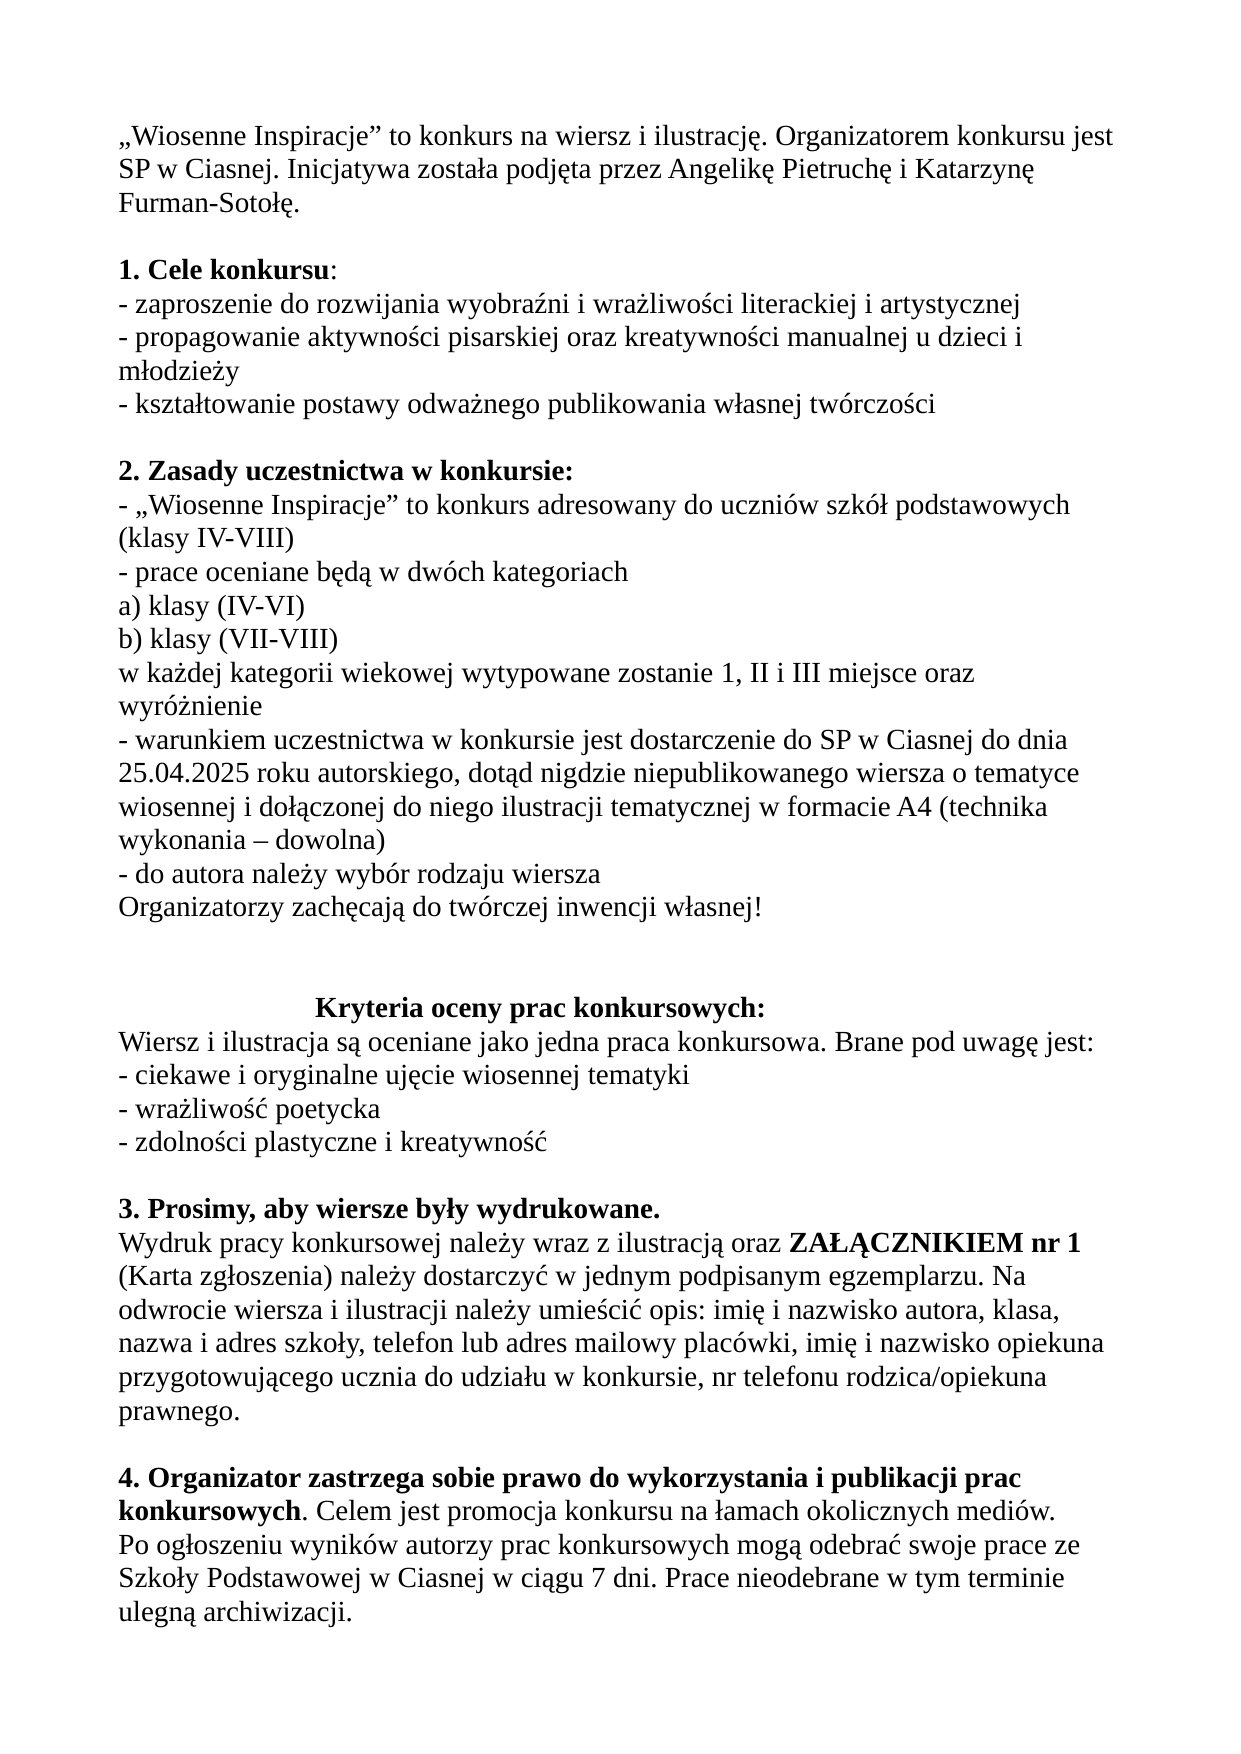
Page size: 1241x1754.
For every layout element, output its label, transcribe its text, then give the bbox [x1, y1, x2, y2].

text - warunkiem uczestnictwa w konkursie jest dostarczenie do SP w Ciasnej do dnia 25.04.2025 roku autorskiego, dotąd nigdzie niepublikowanego wiersza o tematyce wiosennej i dołączonej do niego ilustracji tematycznej w formacie A4 (technika wykonania – dowolna) [118, 722, 1122, 856]
text 4. Organizator zastrzega sobie prawo do wykorzystania i publikacji prac konkursowych. Celem jest promocja konkursu na łamach okolicznych mediów. [118, 1460, 1122, 1527]
text 1. Cele konkursu: [118, 252, 1122, 286]
text - wrażliwość poetycka [118, 1091, 1122, 1124]
text Wydruk pracy konkursowej należy wraz z ilustracją oraz ZAŁĄCZNIKIEM nr 1 (Karta zgłoszenia) należy dostarczyć w jednym podpisanym egzemplarzu. Na odwrocie wiersza i ilustracji należy umieścić opis: imię i nazwisko autora, klasa, nazwa i adres szkoły, telefon lub adres mailowy placówki, imię i nazwisko opiekuna przygotowującego ucznia do udziału w konkursie, nr telefonu rodzica/opiekuna prawnego. [118, 1225, 1122, 1426]
text - zaproszenie do rozwijania wyobraźni i wrażliwości literackiej i artystycznej [118, 286, 1122, 319]
text - do autora należy wybór rodzaju wiersza [118, 856, 1122, 889]
text b) klasy (VII-VIII) [118, 621, 1122, 655]
text - ciekawe i oryginalne ujęcie wiosennej tematyki [118, 1057, 1122, 1091]
text Organizatorzy zachęcają do twórczej inwencji własnej! [118, 889, 1122, 923]
text 3. Prosimy, aby wiersze były wydrukowane. [118, 1191, 1122, 1225]
text - kształtowanie postawy odważnego publikowania własnej twórczości [118, 386, 1122, 420]
text „Wiosenne Inspiracje” to konkurs na wiersz i ilustrację. Organizatorem konkursu jest SP w Ciasnej. Inicjatywa została podjęta przez Angelikę Pietruchę i Katarzynę Furman-Sotołę. [118, 118, 1122, 219]
text w każdej kategorii wiekowej wytypowane zostanie 1, II i III miejsce oraz wyróżnienie [118, 655, 1122, 722]
text Wiersz i ilustracja są oceniane jako jedna praca konkursowa. Brane pod uwagę jest: [118, 1024, 1122, 1057]
text a) klasy (IV-VI) [118, 588, 1122, 621]
text - prace oceniane będą w dwóch kategoriach [118, 554, 1122, 588]
text Po ogłoszeniu wyników autorzy prac konkursowych mogą odebrać swoje prace ze Szkoły Podstawowej w Ciasnej w ciągu 7 dni. Prace nieodebrane w tym terminie ulegną archiwizacji. [118, 1527, 1122, 1627]
text Kryteria oceny prac konkursowych: [118, 990, 1122, 1024]
text - propagowanie aktywności pisarskiej oraz kreatywności manualnej u dzieci i młodzieży [118, 319, 1122, 386]
text - „Wiosenne Inspiracje” to konkurs adresowany do uczniów szkół podstawowych (klasy IV-VIII) [118, 487, 1122, 554]
text 2. Zasady uczestnictwa w konkursie: [118, 453, 1122, 487]
text - zdolności plastyczne i kreatywność [118, 1124, 1122, 1158]
